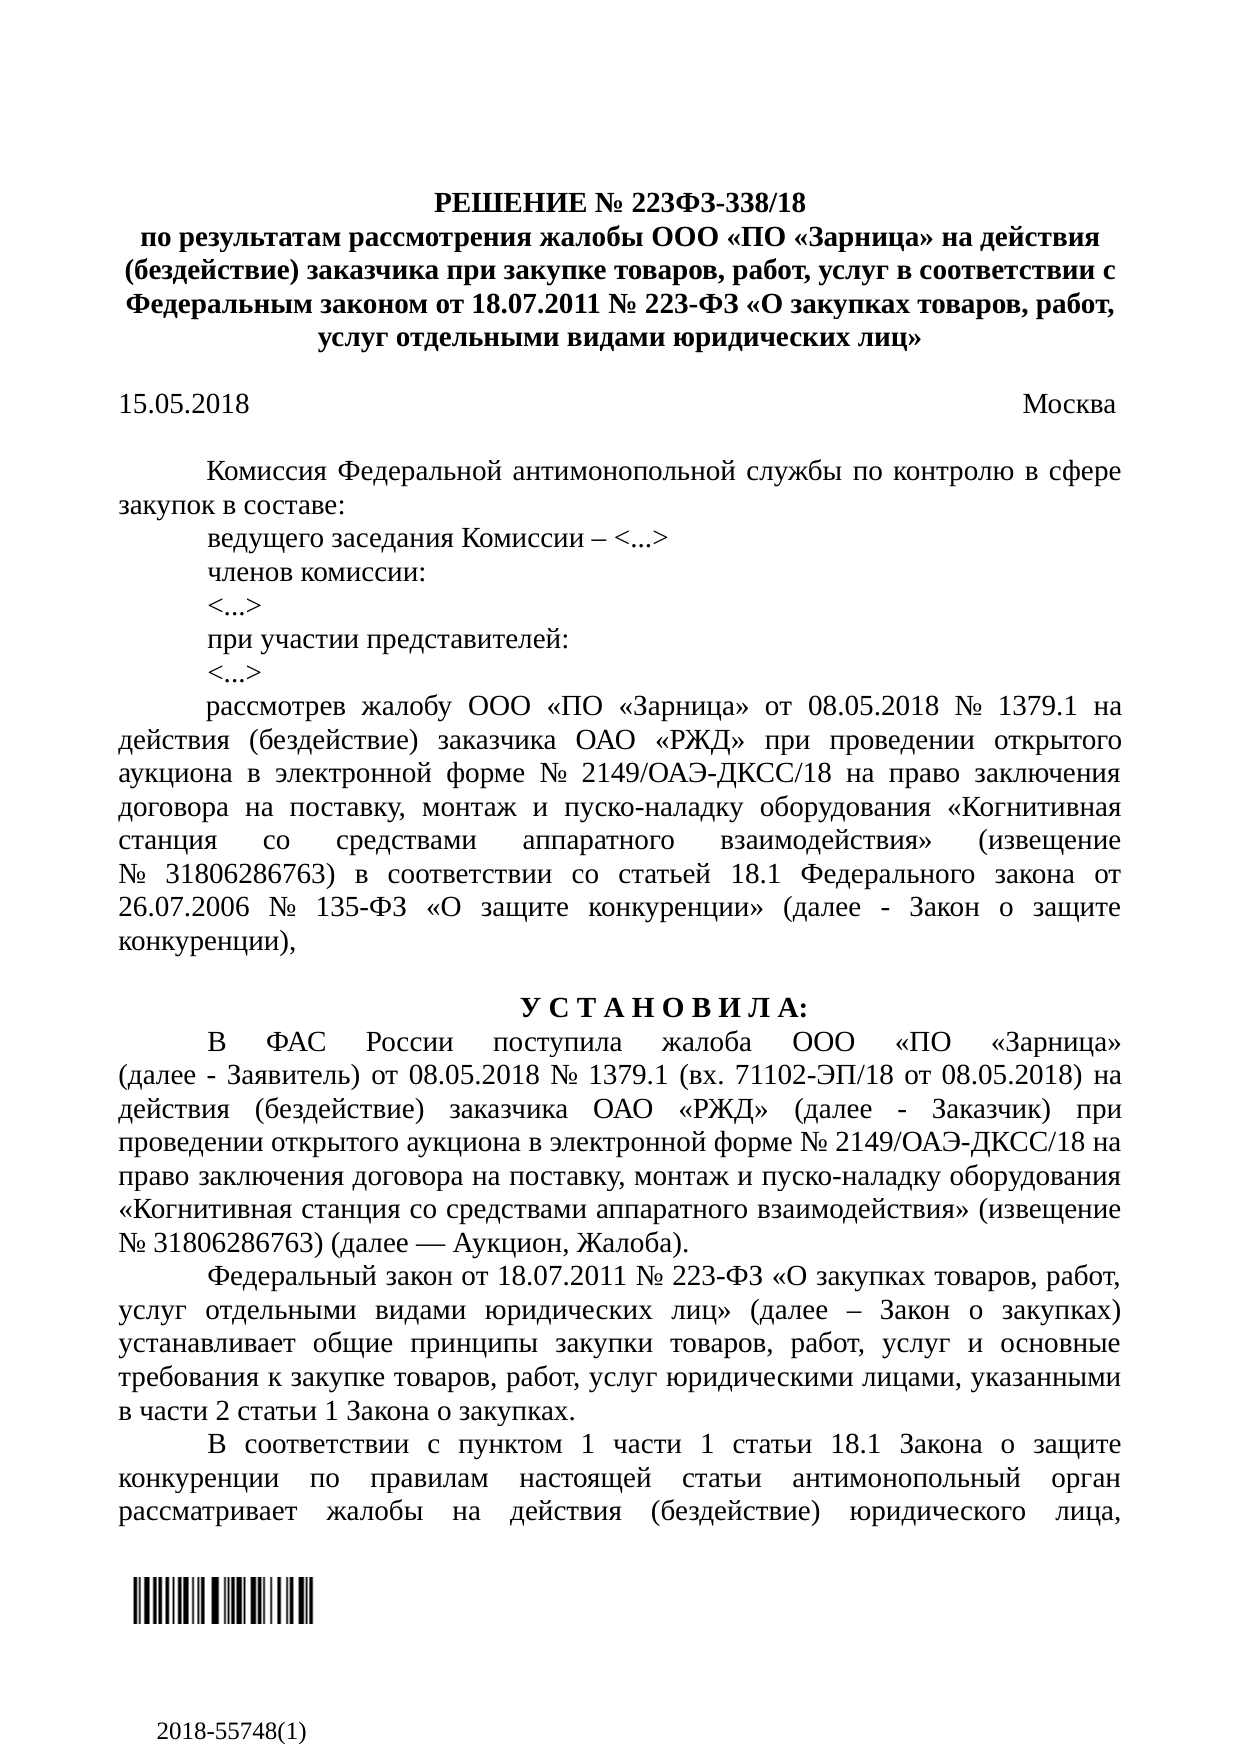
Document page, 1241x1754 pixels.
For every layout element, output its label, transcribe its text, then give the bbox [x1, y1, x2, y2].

text рассмотрев жалобу ООО «ПО «Зарница» от 08.05.2018 № 1379.1 на действия (бездействие) заказчика ОАО «РЖД» при проведении открытого аукциона в электронной форме № 2149/ОАЭ-ДКСС/18 на право заключения договора на поставку, монтаж и пуско-наладку оборудования «Когнитивная станция со средствами аппаратного взаимодействия» (извещение № 31806286763) в соответствии со статьей 18.1 Федерального закона от 26.07.2006 № 135-ФЗ «О защите конкуренции» (далее - Закон о защите конкуренции), [118, 688, 1122, 957]
text 15.05.2018 Москва [118, 386, 1122, 420]
text В ФАС России поступила жалоба ООО «ПО «Зарница» (далее - Заявитель) от 08.05.2018 № 1379.1 (вх. 71102-ЭП/18 от 08.05.2018) на действия (бездействие) заказчика ОАО «РЖД» (далее - Заказчик) при проведении открытого аукциона в электронной форме № 2149/ОАЭ-ДКСС/18 на право заключения договора на поставку, монтаж и пуско-наладку оборудования «Когнитивная станция со средствами аппаратного взаимодействия» (извещение № 31806286763) (далее — Аукцион, Жалоба). [118, 1024, 1122, 1258]
picture [118, 1577, 331, 1624]
text по результатам рассмотрения жалобы ООО «ПО «Зарница» на действия (бездействие) заказчика при закупке товаров, работ, услуг в соответствии с Федеральным законом от 18.07.2011 № 223-ФЗ «О закупках товаров, работ, услуг отдельными видами юридических лиц» [118, 219, 1122, 353]
text В соответствии с пунктом 1 части 1 статьи 18.1 Закона о защите конкуренции по правилам настоящей статьи антимонопольный орган рассматривает жалобы на действия (бездействие) юридического лица, [118, 1426, 1122, 1527]
text Комиссия Федеральной антимонопольной службы по контролю в сфере закупок в составе: [118, 453, 1122, 521]
text при участии представителей: [118, 621, 1122, 655]
text <...> [118, 655, 1122, 688]
text РЕШЕНИЕ № 223ФЗ-338/18 [118, 185, 1122, 219]
text членов комиссии: [118, 554, 1122, 588]
text <...> [118, 588, 1122, 621]
text ведущего заседания Комиссии – <...> [118, 521, 1122, 554]
text Федеральный закон от 18.07.2011 № 223-ФЗ «О закупках товаров, работ, услуг отдельными видами юридических лиц» (далее – Закон о закупках) устанавливает общие принципы закупки товаров, работ, услуг и основные требования к закупке товаров, работ, услуг юридическими лицами, указанными в части 2 статьи 1 Закона о закупках. [118, 1258, 1122, 1426]
text У С Т А Н О В И Л А: [118, 990, 1122, 1024]
